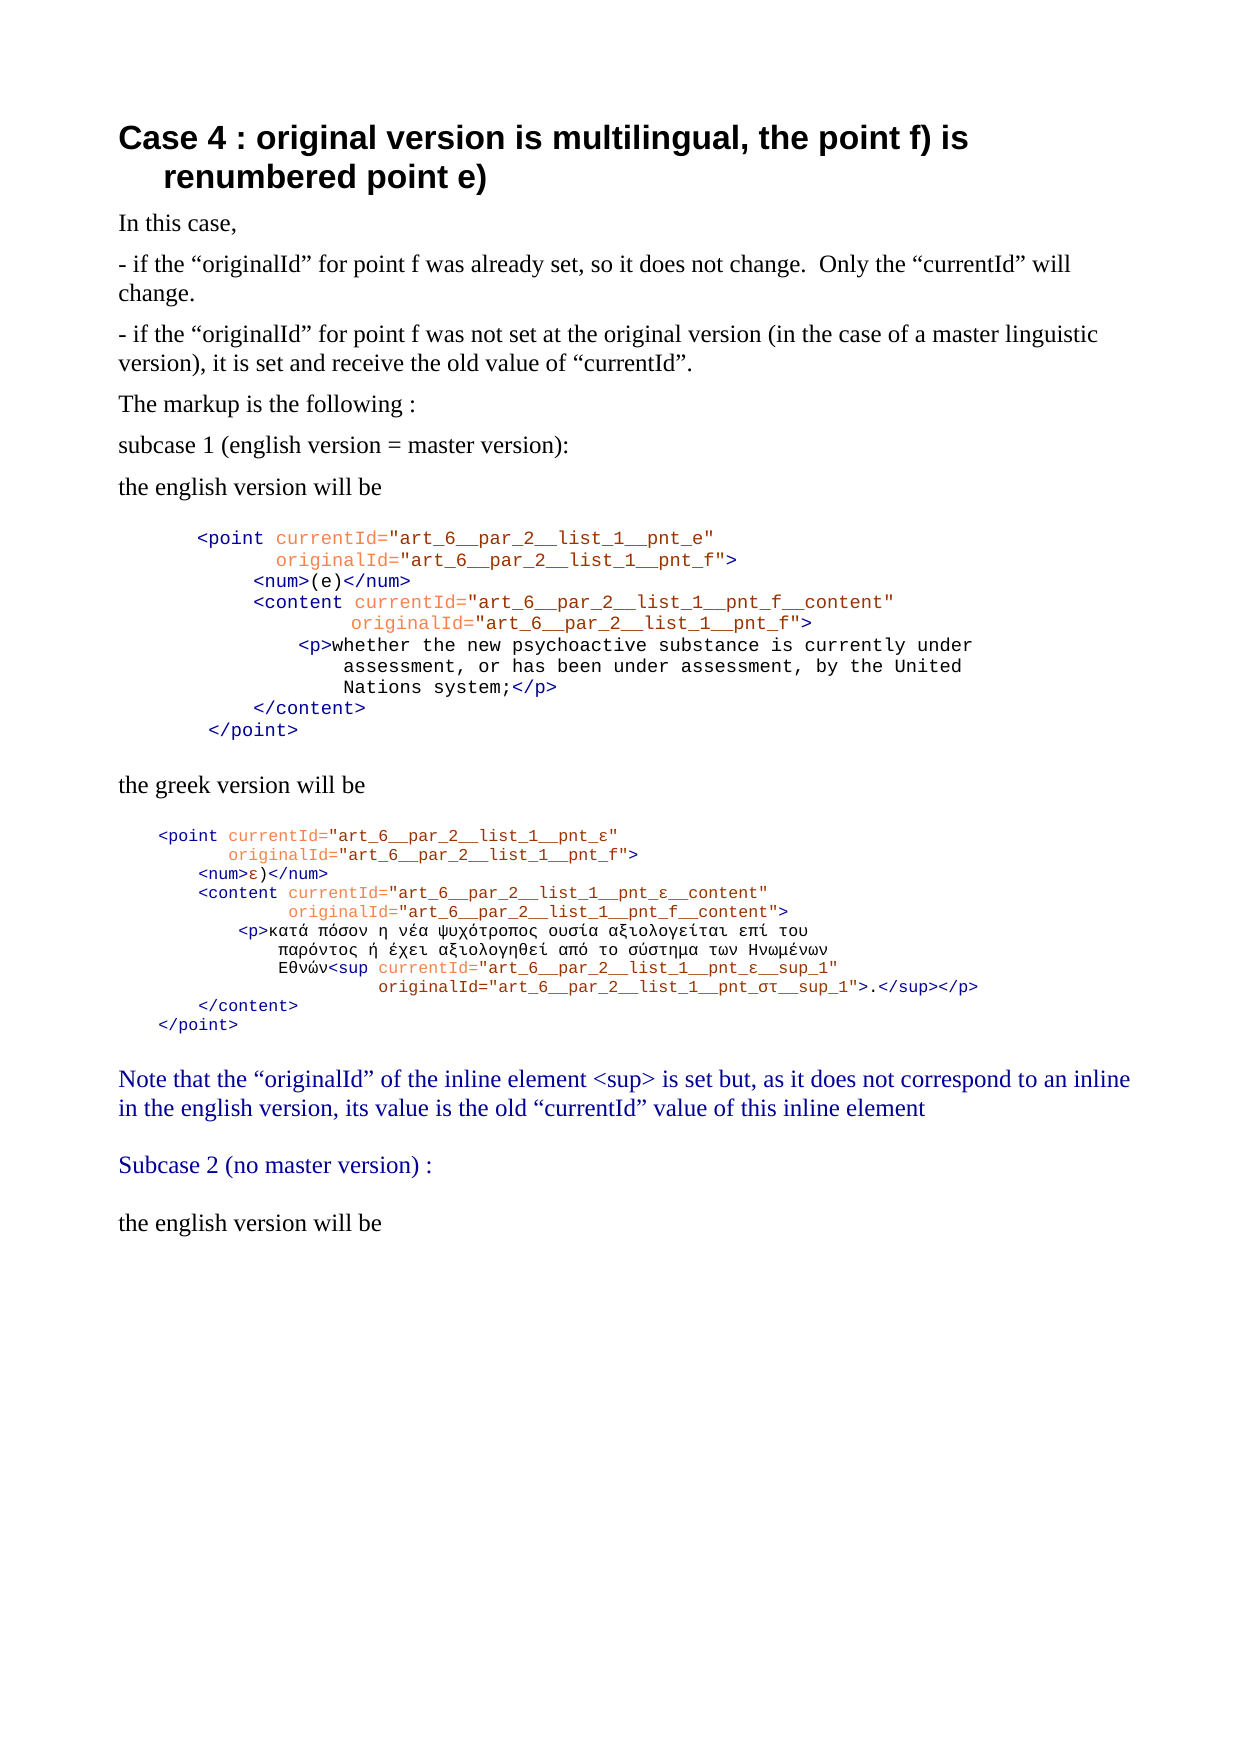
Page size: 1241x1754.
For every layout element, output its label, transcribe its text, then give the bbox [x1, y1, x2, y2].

text Note that the “originalId” of the inline element <sup> is set but, as it does not correspond to an inline in the english version, its value is the old “currentId” value of this inline element [118, 1064, 1149, 1122]
list the english version will be [81, 472, 1149, 500]
text originalId="art_6__par_2__list_1__pnt_f"> <p>whether the new psychoactive substance is currently under assessment, or has been under assessment, by the United Nations system;</p> </content> </point> the greek version will be [81, 614, 1149, 828]
text The markup is the following : [118, 389, 1149, 418]
text In this case, [118, 208, 1149, 237]
text <point currentId="art_6__par_2__list_1__pnt_ε" originalId="art_6__par_2__list_1__pnt_f"> <num>ε)</num> <content currentId="art_6__par_2__list_1__pnt_ε__content" originalId="art_6__par_2__list_1__pnt_f__content"> <p>κατά πόσον η νέα ψυχότροπος ουσία αξιολογείται επί του παρόντος ή έχει αξιολογηθεί από το σύστημα των Ηνωμένων Εθνών<sup currentId="art_6__par_2__list_1__pnt_ε__sup_1" originalId="art_6__par_2__list_1__pnt_στ__sup_1">.</sup></p> </content> </point> [118, 828, 1149, 1035]
text - if the “originalId” for point f was not set at the original version (in the case of a master linguistic version), it is set and receive the old value of “currentId”. [118, 319, 1149, 377]
text - if the “originalId” for point f was already set, so it does not change. Only the “currentId” will change. [118, 249, 1149, 307]
subtitle Case 4 : original version is multilingual, the point f) is renumbered point e) [118, 118, 1149, 195]
list the english version will be [81, 1208, 1149, 1237]
text subcase 1 (english version = master version): [118, 430, 1149, 459]
text Subcase 2 (no master version) : [118, 1150, 1149, 1179]
text <point currentId="art_6__par_2__list_1__pnt_e" originalId="art_6__par_2__list_1__pnt_f"> <num>(e)</num> <content currentId="art_6__par_2__list_1__pnt_f__content" [81, 500, 1149, 614]
